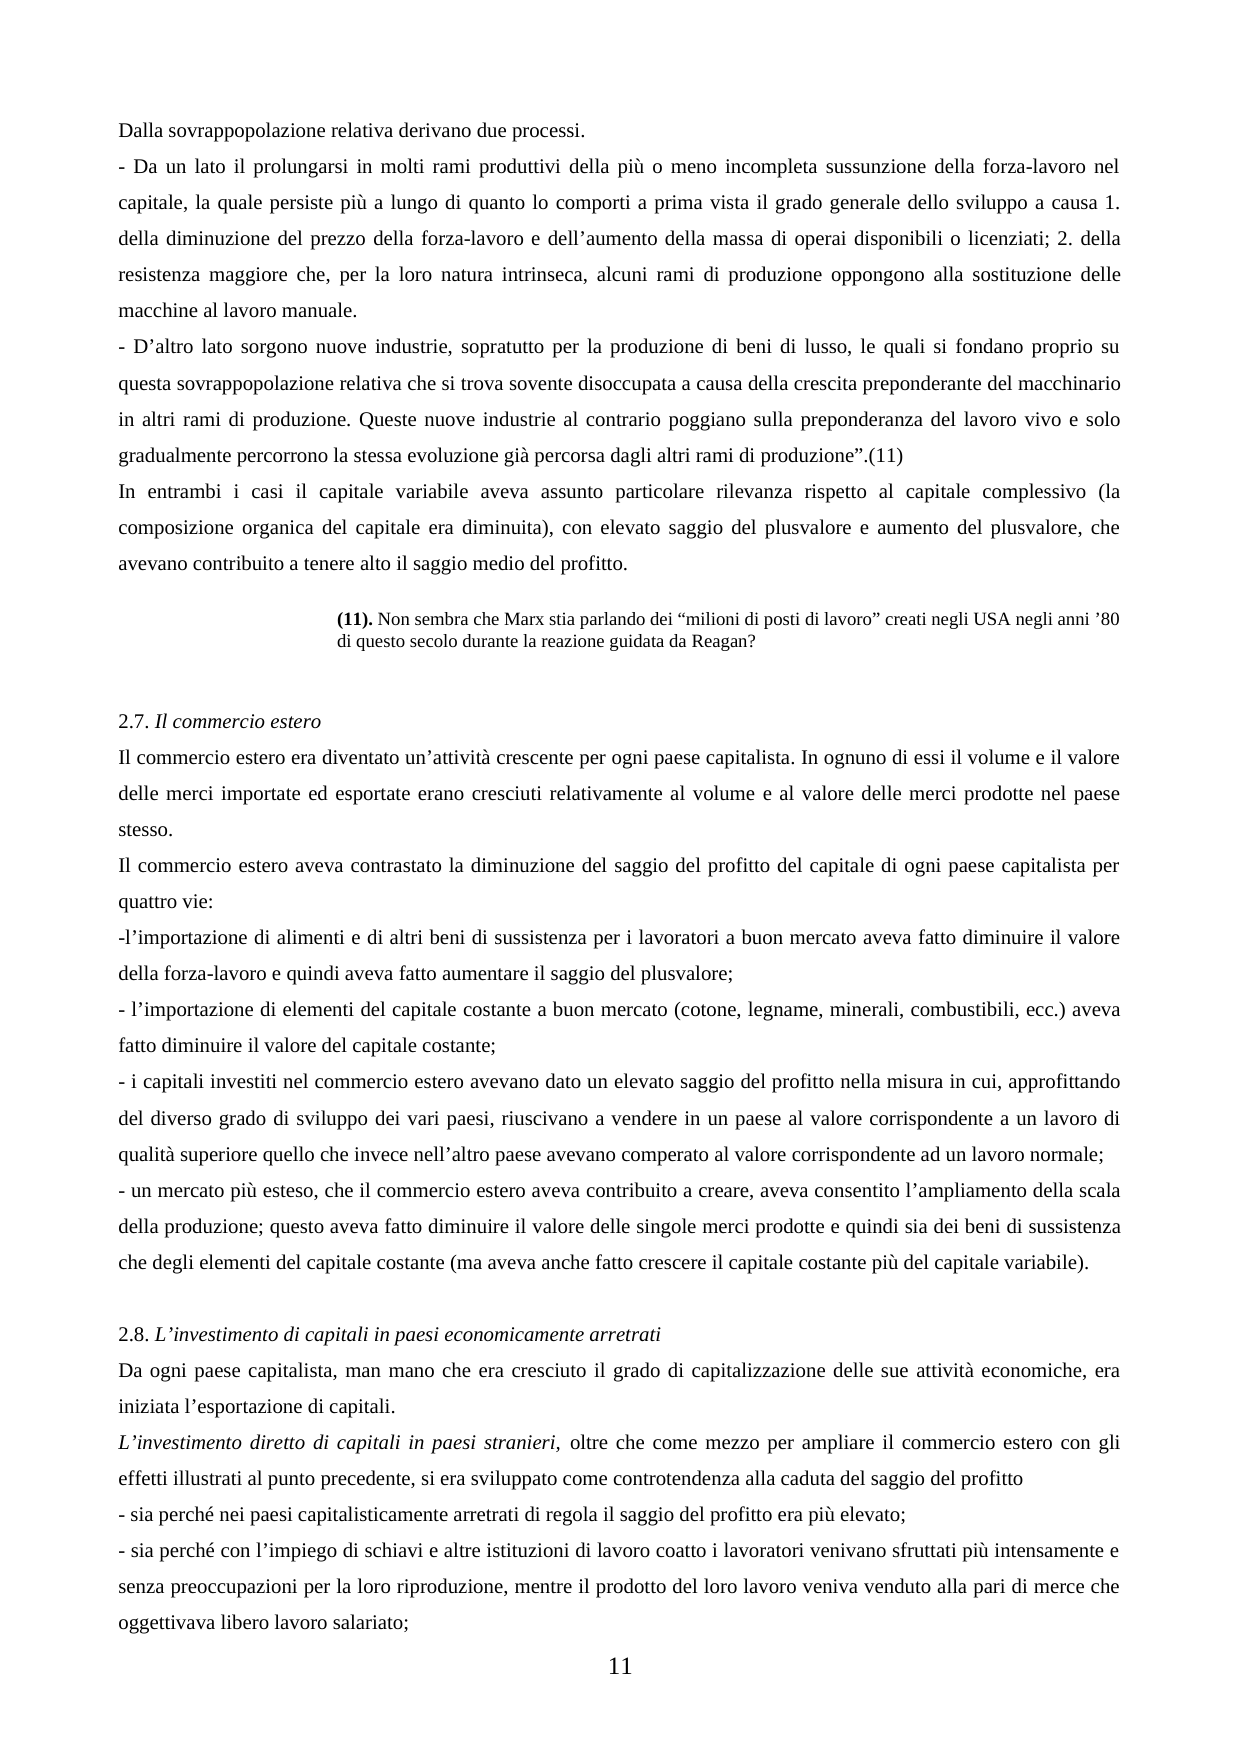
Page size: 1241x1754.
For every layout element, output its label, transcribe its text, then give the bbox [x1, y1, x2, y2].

text (11). Non sembra che Marx stia parlando dei “milioni di posti di lavoro” creati negli USA negli anni ’80 di questo secolo durante la reazione guidata da Reagan? [337, 608, 1122, 651]
text 2.7. Il commercio estero [118, 709, 1122, 733]
text -l’importazione di alimenti e di altri beni di sussistenza per i lavoratori a buon mercato aveva fatto diminuire il valore della forza-lavoro e quindi aveva fatto aumentare il saggio del plusvalore; [118, 925, 1122, 985]
text - D’altro lato sorgono nuove industrie, sopratutto per la produzione di beni di lusso, le quali si fondano proprio su questa sovrappopolazione relativa che si trova sovente disoccupata a causa della crescita preponderante del macchinario in altri rami di produzione. Queste nuove industrie al contrario poggiano sulla preponderanza del lavoro vivo e solo gradualmente percorrono la stessa evoluzione già percorsa dagli altri rami di produzione”.(11) [118, 334, 1122, 467]
text - sia perché nei paesi capitalisticamente arretrati di regola il saggio del profitto era più elevato; [118, 1502, 1122, 1526]
text Da ogni paese capitalista, man mano che era cresciuto il grado di capitalizzazione delle sue attività economiche, era iniziata l’esportazione di capitali. [118, 1358, 1122, 1418]
text - l’importazione di elementi del capitale costante a buon mercato (cotone, legname, minerali, combustibili, ecc.) aveva fatto diminuire il valore del capitale costante; [118, 997, 1122, 1057]
text - sia perché con l’impiego di schiavi e altre istituzioni di lavoro coatto i lavoratori venivano sfruttati più intensamente e senza preoccupazioni per la loro riproduzione, mentre il prodotto del loro lavoro veniva venduto alla pari di merce che oggettivava libero lavoro salariato; [118, 1538, 1122, 1634]
text Il commercio estero era diventato un’attività crescente per ogni paese capitalista. In ognuno di essi il volume e il valore delle merci importate ed esportate erano cresciuti relativamente al volume e al valore delle merci prodotte nel paese stesso. [118, 745, 1122, 841]
text L’investimento diretto di capitali in paesi stranieri, oltre che come mezzo per ampliare il commercio estero con gli effetti illustrati al punto precedente, si era sviluppato come controtendenza alla caduta del saggio del profitto [118, 1430, 1122, 1490]
text - un mercato più esteso, che il commercio estero aveva contribuito a creare, aveva consentito l’ampliamento della scala della produzione; questo aveva fatto diminuire il valore delle singole merci prodotte e quindi sia dei beni di sussistenza che degli elementi del capitale costante (ma aveva anche fatto crescere il capitale costante più del capitale variabile). [118, 1177, 1122, 1274]
text - i capitali investiti nel commercio estero avevano dato un elevato saggio del profitto nella misura in cui, approfittando del diverso grado di sviluppo dei vari paesi, riuscivano a vendere in un paese al valore corrispondente a un lavoro di qualità superiore quello che invece nell’altro paese avevano comperato al valore corrispondente ad un lavoro normale; [118, 1069, 1122, 1166]
text In entrambi i casi il capitale variabile aveva assunto particolare rilevanza rispetto al capitale complessivo (la composizione organica del capitale era diminuita), con elevato saggio del plusvalore e aumento del plusvalore, che avevano contribuito a tenere alto il saggio medio del profitto. [118, 478, 1122, 575]
text Dalla sovrappopolazione relativa derivano due processi. [118, 118, 1122, 142]
text - Da un lato il prolungarsi in molti rami produttivi della più o meno incompleta sussunzione della forza-lavoro nel capitale, la quale persiste più a lungo di quanto lo comporti a prima vista il grado generale dello sviluppo a causa 1. della diminuzione del prezzo della forza-lavoro e dell’aumento della massa di operai disponibili o licenziati; 2. della resistenza maggiore che, per la loro natura intrinseca, alcuni rami di produzione oppongono alla sostituzione delle macchine al lavoro manuale. [118, 154, 1122, 322]
text Il commercio estero aveva contrastato la diminuzione del saggio del profitto del capitale di ogni paese capitalista per quattro vie: [118, 853, 1122, 913]
text 2.8. L’investimento di capitali in paesi economicamente arretrati [118, 1322, 1122, 1346]
